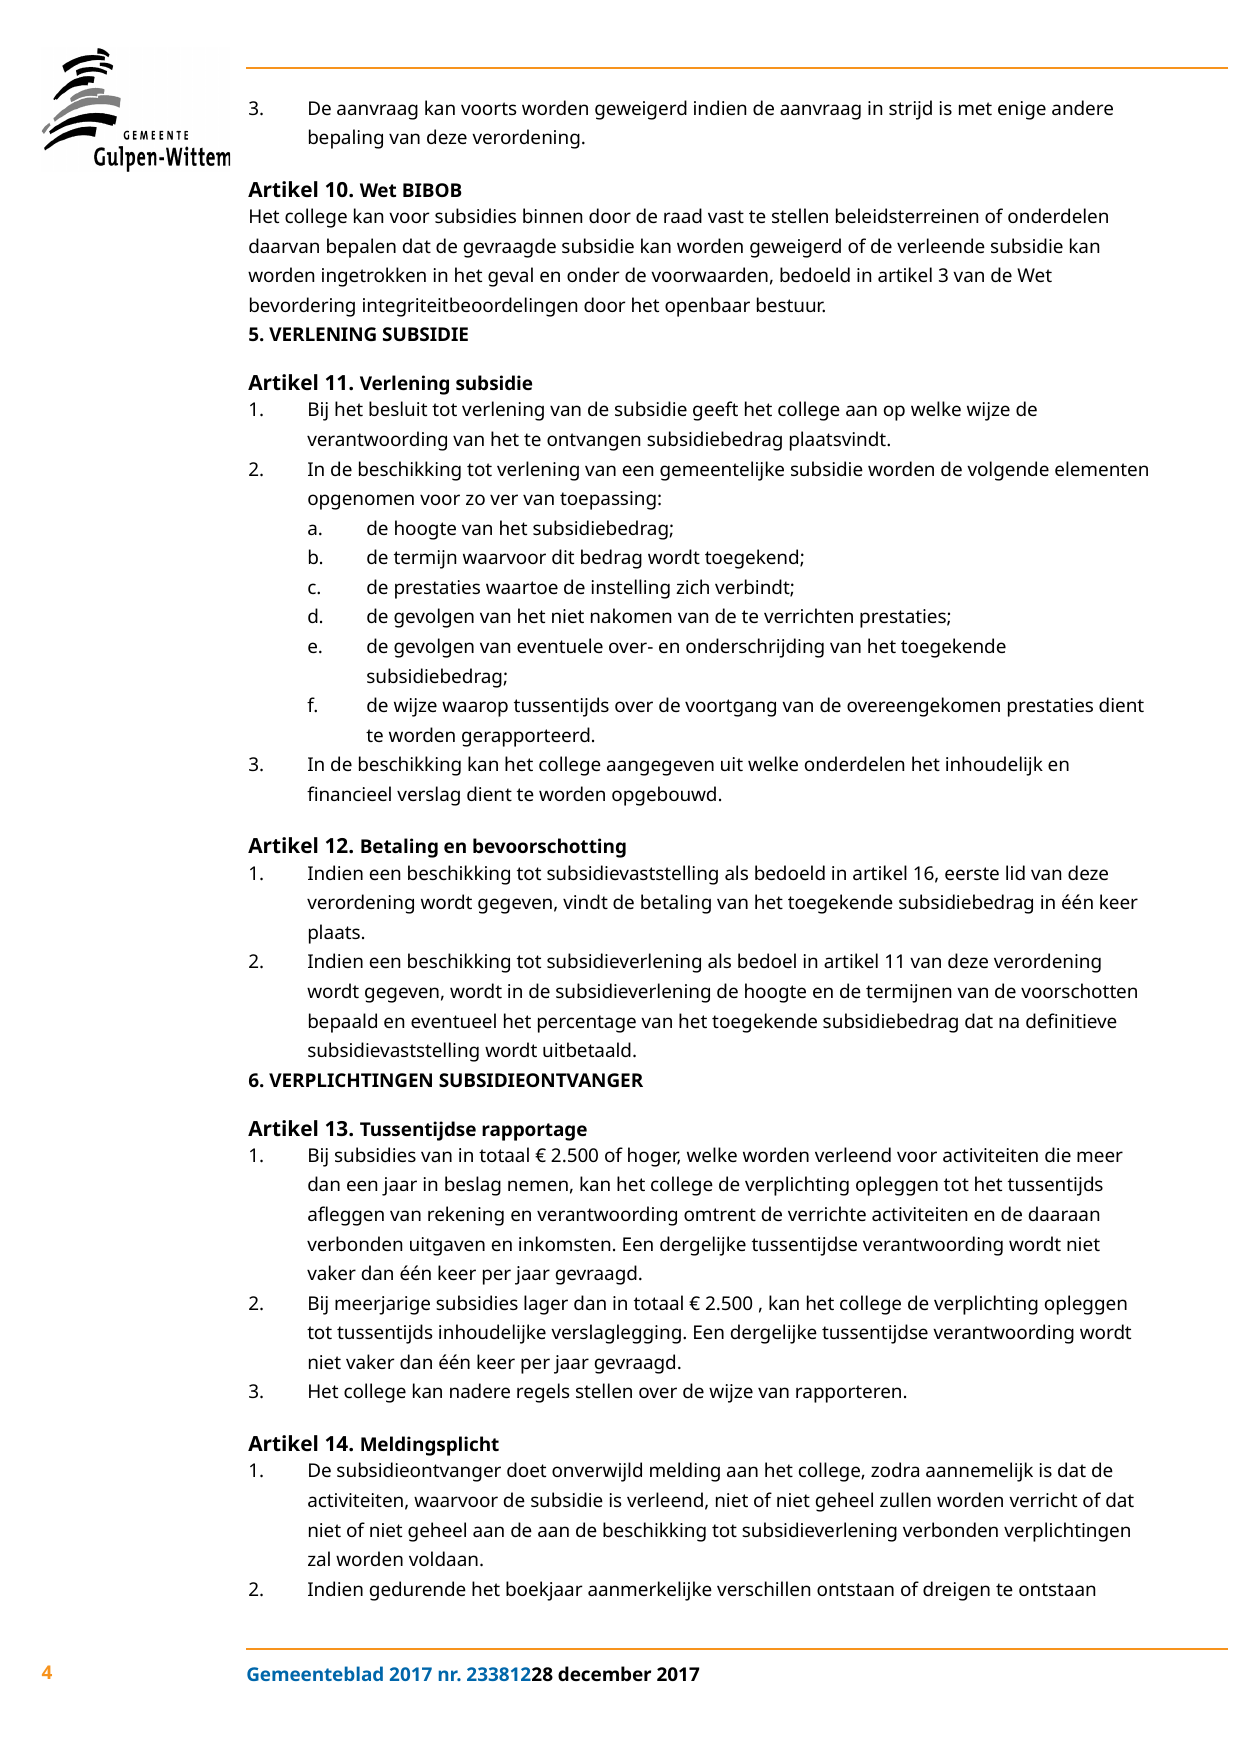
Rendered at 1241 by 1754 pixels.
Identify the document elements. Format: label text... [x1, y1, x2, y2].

text 6. VERPLICHTINGEN SUBSIDIEONTVANGER [248, 1067, 1152, 1093]
list de hoogte van het subsidiebedrag; [307, 515, 1152, 541]
text 5. VERLENING SUBSIDIE [248, 322, 1152, 347]
list Het college kan nadere regels stellen over de wijze van rapporteren. [248, 1379, 1152, 1404]
list Bij het besluit tot verlening van de subsidie geeft het college aan op welke wijze de verantwoording van het te ontvangen subsidiebedrag plaatsvindt. [248, 397, 1152, 452]
text Artikel 12. Betaling en bevoorschotting [248, 832, 1152, 860]
list Bij subsidies van in totaal € 2.500 of hoger, welke worden verleend voor activiteiten die meer dan een jaar in beslag nemen, kan het college de verplichting opleggen tot het tussentijds afleggen van rekening en verantwoording omtrent de verrichte activiteiten en de daaraan verbonden uitgaven en inkomsten. Een dergelijke tussentijdse verantwoording wordt niet vaker dan één keer per jaar gevraagd. [248, 1142, 1152, 1286]
list Indien een beschikking tot subsidieverlening als bedoel in artikel 11 van deze verordening wordt gegeven, wordt in de subsidieverlening de hoogte en de termijnen van de voorschotten bepaald en eventueel het percentage van het toegekende subsidiebedrag dat na definitieve subsidievaststelling wordt uitbetaald. [248, 949, 1152, 1063]
text Artikel 14. Meldingsplicht [248, 1429, 1152, 1458]
list De aanvraag kan voorts worden geweigerd indien de aanvraag in strijd is met enige andere bepaling van deze verordening. [248, 95, 1152, 150]
list de termijn waarvoor dit bedrag wordt toegekend; [307, 544, 1152, 570]
list Indien een beschikking tot subsidievaststelling als bedoeld in artikel 16, eerste lid van deze verordening wordt gegeven, vindt de betaling van het toegekende subsidiebedrag in één keer plaats. [248, 860, 1152, 945]
list In de beschikking tot verlening van een gemeentelijke subsidie worden de volgende elementen opgenomen voor zo ver van toepassing: [248, 456, 1152, 511]
list Bij meerjarige subsidies lager dan in totaal € 2.500 , kan het college de verplichting opleggen tot tussentijds inhoudelijke verslaglegging. Een dergelijke tussentijdse verantwoording wordt niet vaker dan één keer per jaar gevraagd. [248, 1290, 1152, 1375]
list de prestaties waartoe de instelling zich verbindt; [307, 574, 1152, 600]
picture [41, 47, 231, 172]
text Artikel 11. Verlening subsidie [248, 368, 1152, 397]
text Het college kan voor subsidies binnen door de raad vast te stellen beleidsterreinen of onderdelen daarvan bepalen dat de gevraagde subsidie kan worden geweigerd of de verleende subsidie kan worden ingetrokken in het geval en onder de voorwaarden, bedoeld in artikel 3 van de Wet bevordering integriteitbeoordelingen door het openbaar bestuur. [248, 203, 1152, 318]
list De subsidieontvanger doet onverwijld melding aan het college, zodra aannemelijk is dat de activiteiten, waarvoor de subsidie is verleend, niet of niet geheel zullen worden verricht of dat niet of niet geheel aan de aan de beschikking tot subsidieverlening verbonden verplichtingen zal worden voldaan. [248, 1458, 1152, 1572]
list Indien gedurende het boekjaar aanmerkelijke verschillen ontstaan of dreigen te ontstaan [248, 1576, 1152, 1602]
list de gevolgen van het niet nakomen van de te verrichten prestaties; [307, 604, 1152, 629]
list de wijze waarop tussentijds over de voortgang van de overeengekomen prestaties dient te worden gerapporteerd. [307, 692, 1152, 748]
list In de beschikking kan het college aangegeven uit welke onderdelen het inhoudelijk en financieel verslag dient te worden opgebouwd. [248, 752, 1152, 807]
list de gevolgen van eventuele over- en onderschrijding van het toegekende subsidiebedrag; [307, 633, 1152, 688]
text Artikel 10. Wet BIBOB [248, 175, 1152, 203]
text Artikel 13. Tussentijdse rapportage [248, 1114, 1152, 1142]
